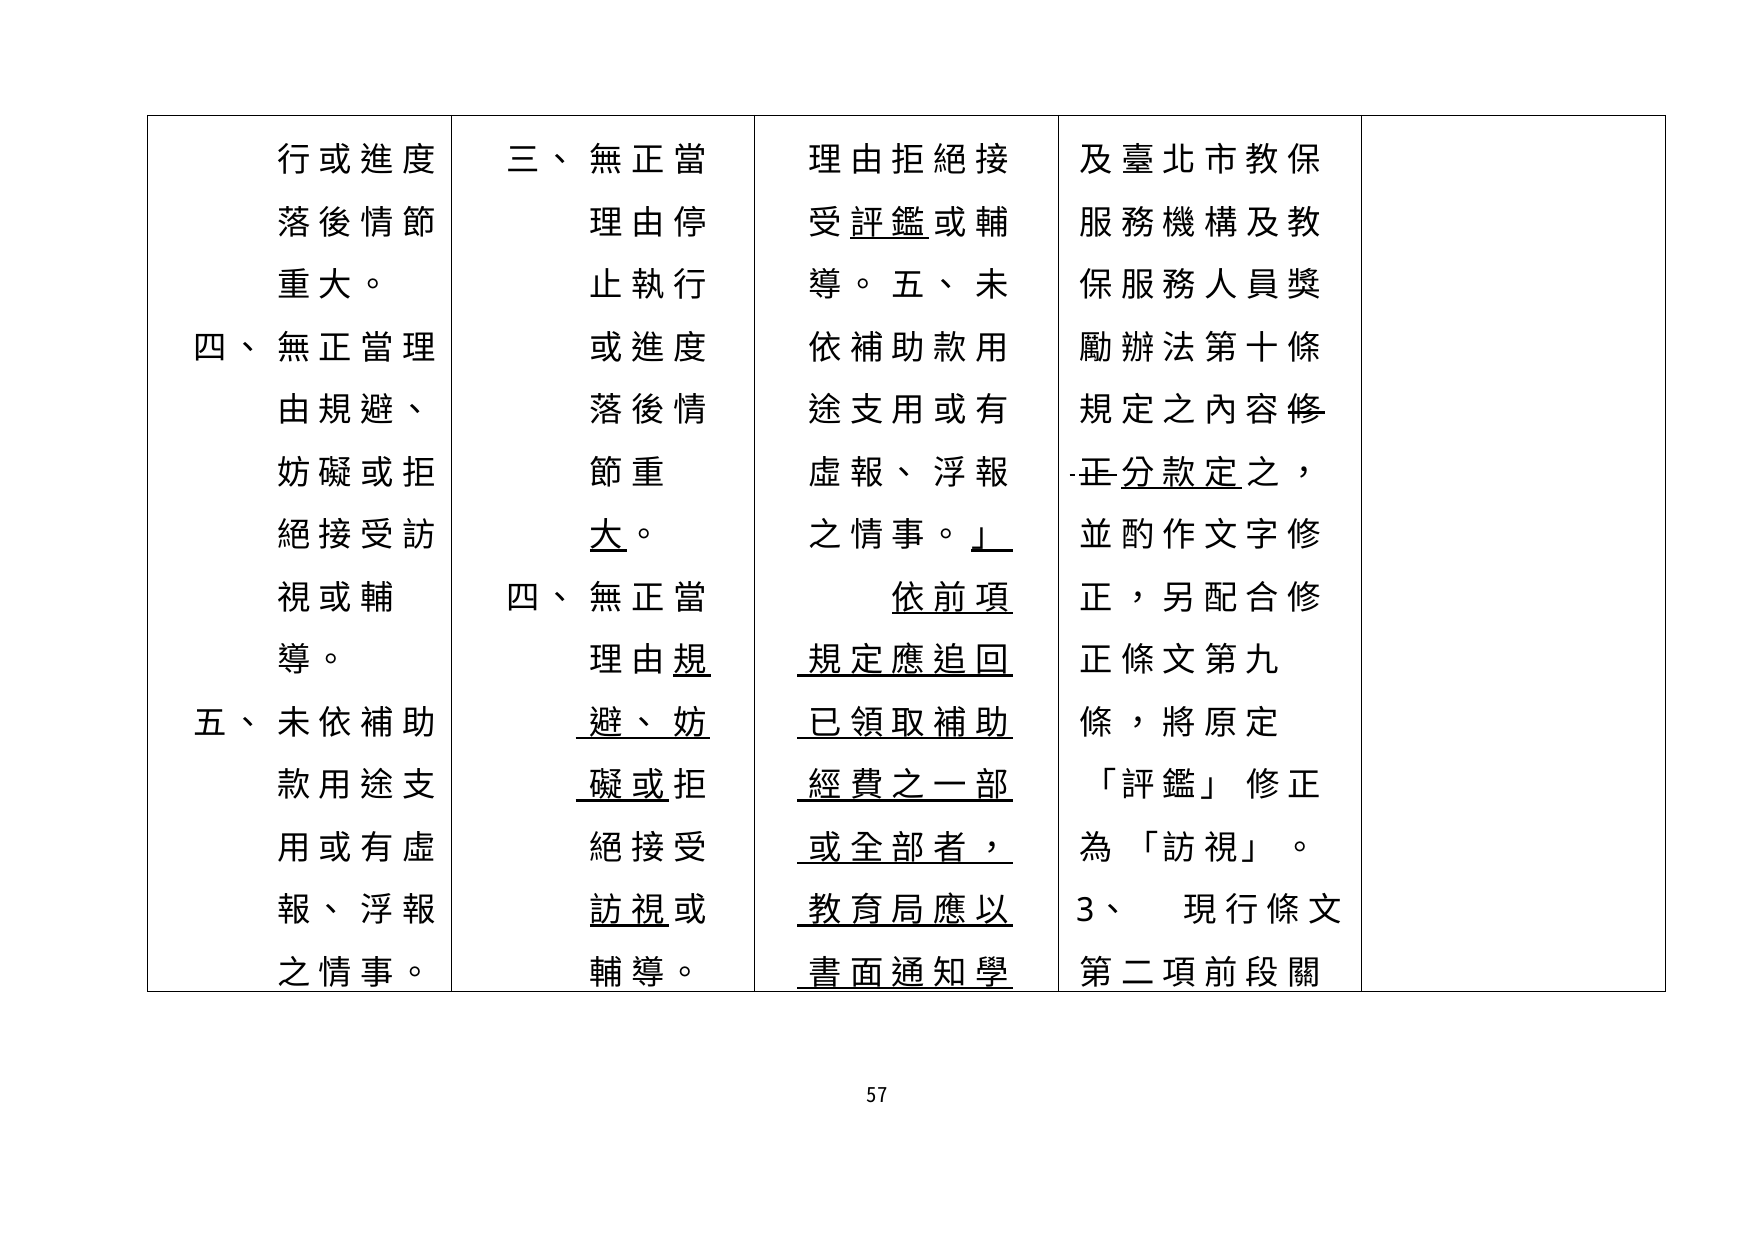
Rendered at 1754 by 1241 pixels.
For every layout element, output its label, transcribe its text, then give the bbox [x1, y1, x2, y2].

table_cell 第十條 受補助或獎勵之學校或幼兒園有下列情事之一者，教育局應撤銷或廢止原核准補助處分之全部或一部，並以書面命其返還各該補助或獎勵之全部或一部： 一、檢具之申請文件有虛偽、隱匿等不實情事、以詐欺或其他不正方式申請補助。 二、推動成效不佳或與計畫書內容有嚴重落差。 三、無正當理由停止執行或進度落後情節重大。 四、無正當理由規避、妨礙或拒絕接受訪視或輔導。 五、未依補助款用途支用或有虛報、浮報之情事。 [743, 116, 754, 991]
table_cell [1362, 116, 1665, 991]
table_cell 第十三條 核准辦理特殊教育方案及經費補助之處分，得載明下列附款：「有下列情形之一者，教育局應撤銷或廢止原核准處分之一部或全部，並命學校繳回已領取補助經費之一部或全部：一、以詐欺或其他不正當方式申請或檢具之申請資料有虛偽、隱匿等不實情事。二、推動成效不佳或與計畫內容有嚴重落差。三、無正當理由停止執行或進度落後情節嚴重。四、無正當理由拒絕接受評鑑或輔導。五、未依補助款用途支用或有虛報、浮報之情事。」 依前項規定應追回已領取補助經費之一部或全部者，教育局應以書面通知學校限期返還。逾期未返還者，依法移送強制執行；涉及刑事責任者，移送司法機關辦理。 [755, 116, 1058, 991]
table_cell 現行條文係撤銷或廢止核准辦理特殊教育方案及經費補助之處分之規定，參照臺北市推展家庭教育獎助辦法第十二條規定之內容，依本辦法然依修正條文第九條受獎勵之學校或幼兒園，如有本條所定之情事，亦宜有撤銷或廢止其獎勵之依據，爰於修正條文本文增訂獎勵之撤銷或廢止事由第一項規定。 現行條文第一項所定行政處分附款記載之立法體例，已為本市法規現行體例所不採，爰參照臺北市推展家庭教育獎助辦法第十二條及臺北市教保服務機構及教保服務人員獎勵辦法第十條規定之內容修正分款定之，並酌作文字修正，另配合修正條文第九條，將原定「評鑑」修正為「訪視」。 現行條文第二項前段關於追回已領取之一部或全部補助之規定移列至修正條文本文合併規範。又涉及刑事責任者，移送司法機關辦理，核屬當然之理，不待明定，依現行法制體例，爰予刪除。 [1059, 116, 1361, 991]
table_cell 第十條 經核准辦理特殊教育方案、核准受補助或獎勵之學校或幼兒園有下列情事之一者，教育局應撤銷或廢止原核准補助處分之全部或一部，並以書面命其返還各該補助或獎勵之全部或一部： 檢具之申請文件有虛偽、隱匿等不實情事、以詐欺或其他不正方式申請補助。 二、推動成效不佳或與計畫書內容有嚴重落差。 三、無正當理由停止執行或進度落後情節重大。 四、無正當理由規避、妨礙或拒絕接受訪視或輔導。 五、未依補助款用途支用或有虛報、浮報之情事。 六、未依第八條規定辦理核銷，或未繳回補助款之賸餘款，經教育局書面通知限期改善，屆期未改善或改善不全。 [148, 116, 451, 991]
table_cell 第十條 受補助或獎勵之學校或幼兒園有下列情事之一者，教育局應撤銷或廢止原核准補助處分之全部或一部，並以書面命其返還各該補助或獎勵之全部或一部： 一、檢具之申請文件有虛偽、隱匿等不實情事、以詐欺或其他不正方式申請補助。 二、推動成效不佳或與計畫書內容有嚴重落差。 三、無正當理由停止執行或進度落後情節重大。 四、無正當理由規避、妨礙或拒絕接受訪視或輔導。 五、未依補助款用途支用或有虛報、浮報之情事。 [452, 116, 502, 991]
